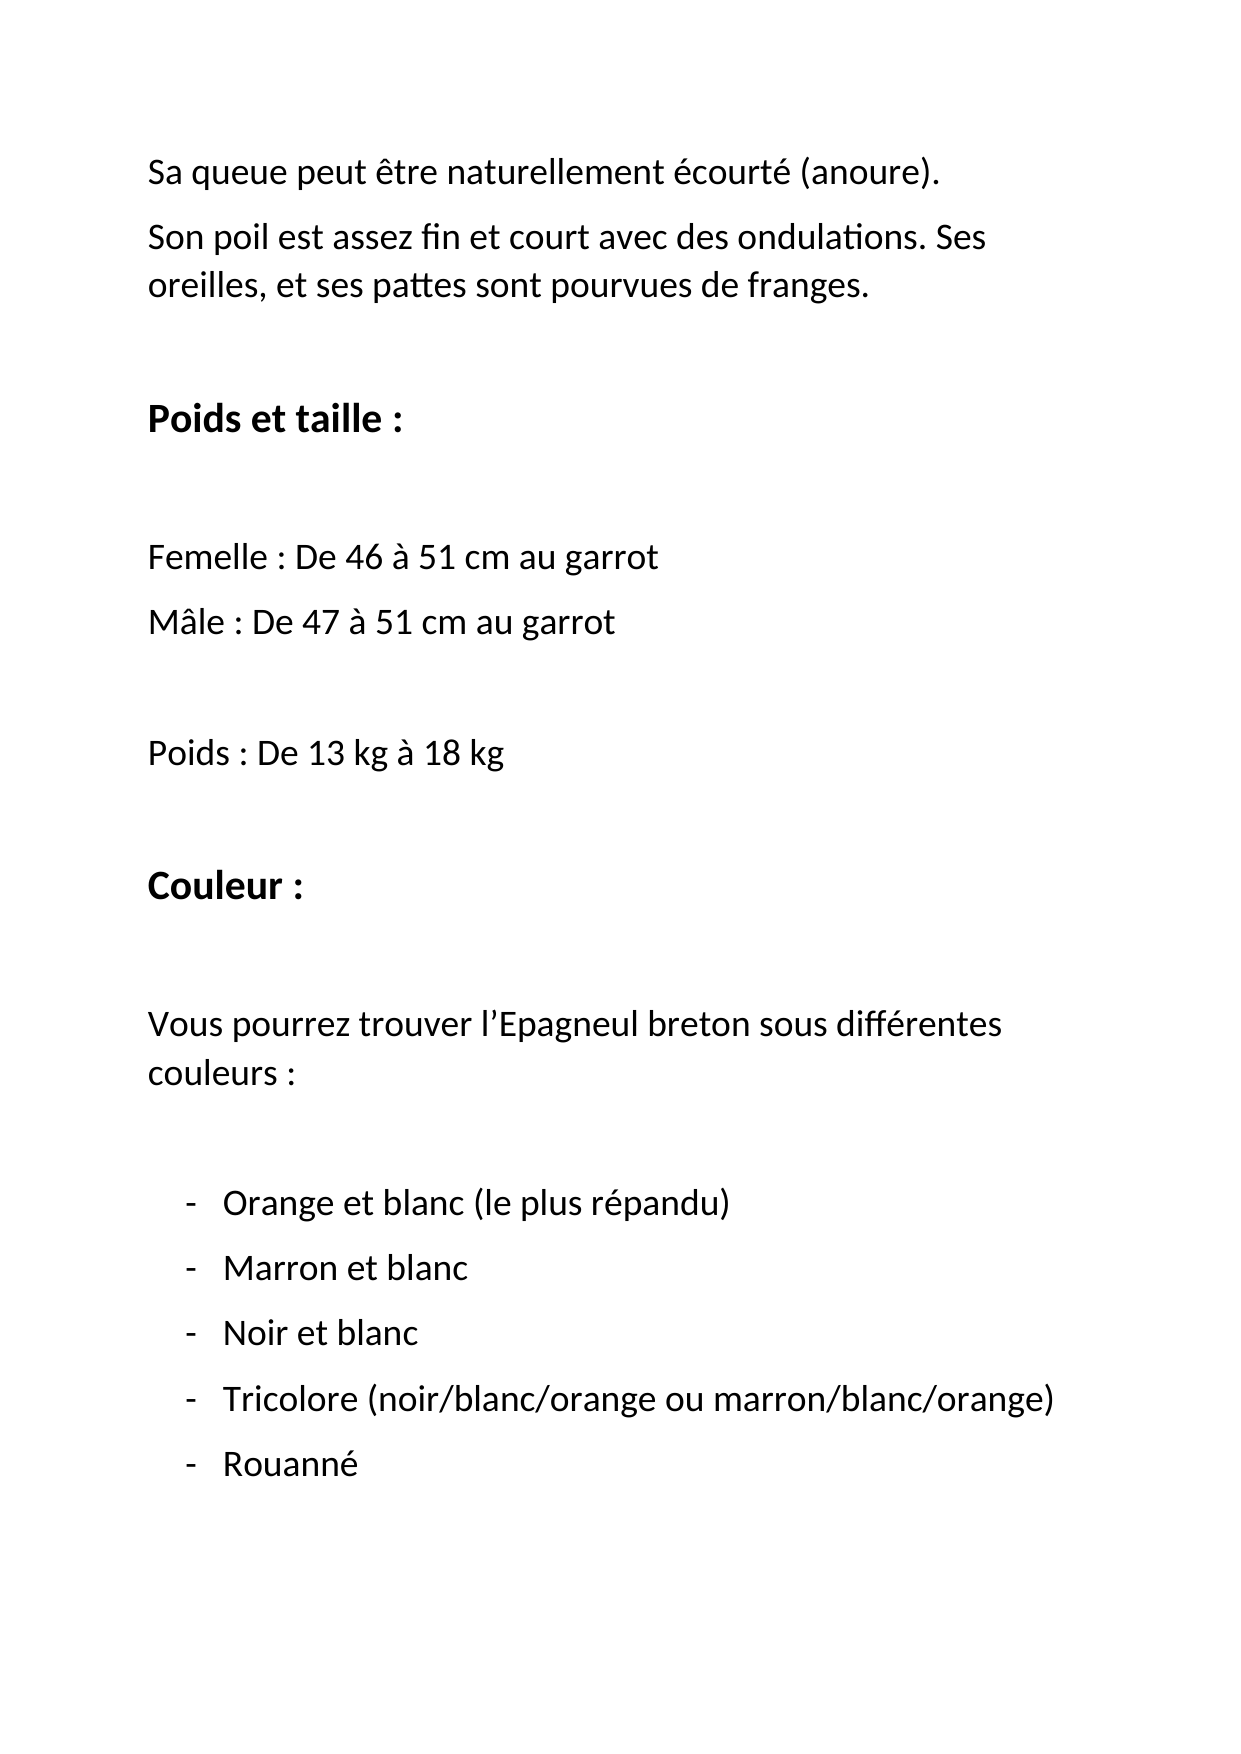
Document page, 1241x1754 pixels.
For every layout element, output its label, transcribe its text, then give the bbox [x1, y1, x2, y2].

list Rouanné [185, 1440, 1093, 1486]
list Orange et blanc (le plus répandu) [185, 1179, 1093, 1225]
text Femelle : De 46 à 51 cm au garrot [148, 533, 1093, 579]
text Couleur : [148, 859, 1093, 910]
text Mâle : De 47 à 51 cm au garrot [148, 598, 1093, 644]
text Poids : De 13 kg à 18 kg [148, 728, 1093, 774]
list Noir et blanc [185, 1309, 1093, 1355]
list Tricolore (noir/blanc/orange ou marron/blanc/orange) [185, 1374, 1093, 1420]
text Poids et taille : [148, 392, 1093, 443]
text Vous pourrez trouver l’Epagneul breton sous différentes couleurs : [148, 1000, 1093, 1094]
text Sa queue peut être naturellement écourté (anoure). [148, 148, 1093, 193]
text Son poil est assez fin et court avec des ondulations. Ses oreilles, et ses pattes sont pourvues de franges. [148, 213, 1093, 307]
list Marron et blanc [185, 1244, 1093, 1290]
